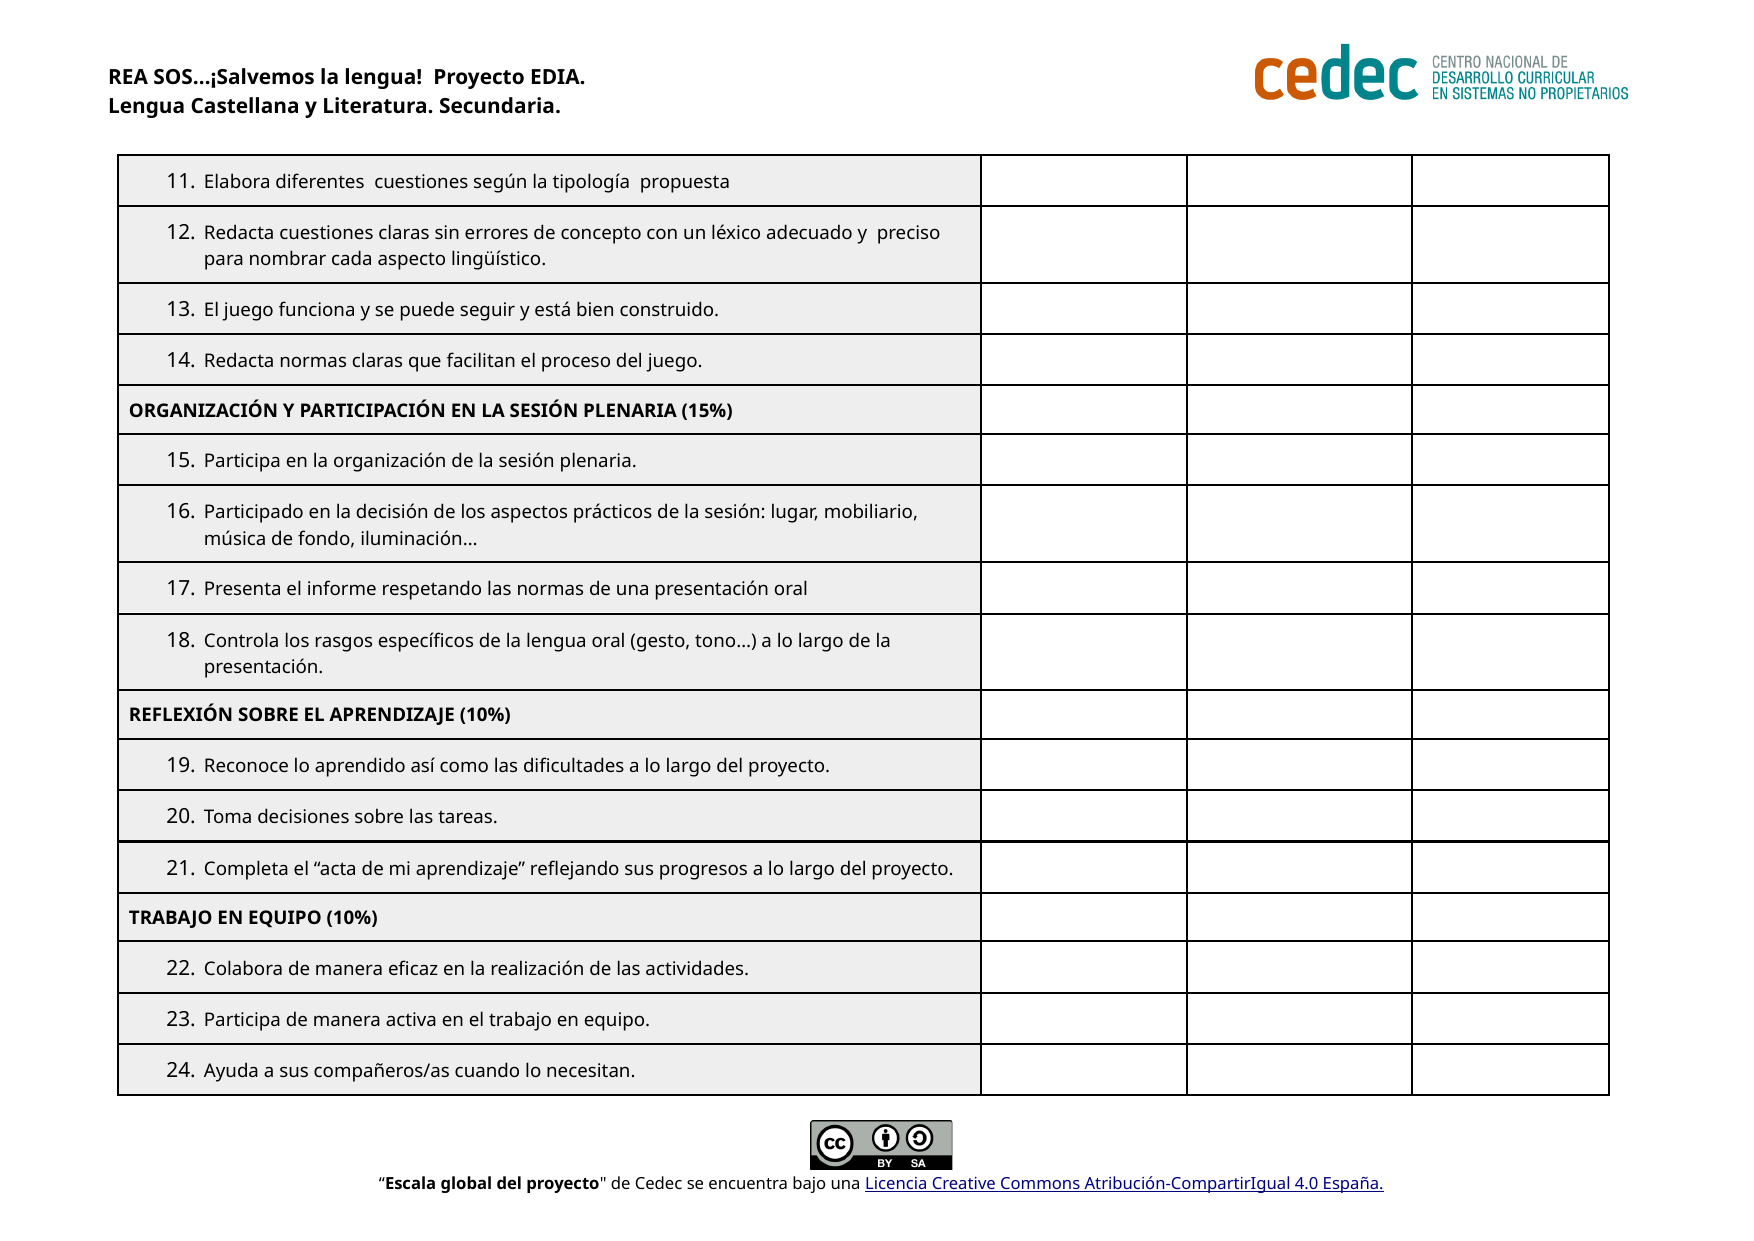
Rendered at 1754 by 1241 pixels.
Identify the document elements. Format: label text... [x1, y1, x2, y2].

table_cell [1413, 156, 1608, 205]
table_cell [982, 942, 1186, 992]
table_cell Completa el “acta de mi aprendizaje” reflejando sus progresos a lo largo del proyecto. [119, 843, 980, 892]
table_cell [1413, 740, 1608, 789]
table_cell [982, 994, 1186, 1043]
table_cell [1413, 843, 1608, 892]
table_cell [1188, 942, 1411, 992]
table_cell ORGANIZACIÓN Y PARTICIPACIÓN EN LA SESIÓN PLENARIA (15%) [119, 386, 980, 433]
table_cell [1188, 486, 1411, 561]
table_cell [1188, 335, 1411, 384]
table_cell REFLEXIÓN SOBRE EL APRENDIZAJE (10%) [119, 691, 980, 738]
table_cell [1188, 791, 1411, 840]
table_cell [982, 843, 1186, 892]
table_cell [982, 435, 1186, 484]
table_cell [1413, 1045, 1608, 1094]
table_cell Redacta cuestiones claras sin errores de concepto con un léxico adecuado y preciso para nombrar cada aspecto lingüístico. [119, 207, 980, 282]
table_cell [1188, 386, 1411, 433]
table_cell [1413, 435, 1608, 484]
table_cell [982, 486, 1186, 561]
table_cell [1413, 284, 1608, 333]
table_cell [1413, 894, 1608, 940]
table_cell [1413, 486, 1608, 561]
table_cell [1188, 563, 1411, 612]
table_cell [1413, 335, 1608, 384]
table_cell [1188, 207, 1411, 282]
table_cell El juego funciona y se puede seguir y está bien construido. [119, 284, 980, 333]
table_cell Ayuda a sus compañeros/as cuando lo necesitan. [119, 1045, 980, 1094]
table_cell [1413, 207, 1608, 282]
table_cell [982, 284, 1186, 333]
table_cell Toma decisiones sobre las tareas. [119, 791, 980, 840]
table_cell [1188, 156, 1411, 205]
table_cell [982, 1045, 1186, 1094]
table_cell [982, 691, 1186, 738]
table_cell [1188, 843, 1411, 892]
table_cell [1188, 994, 1411, 1043]
table_cell [982, 740, 1186, 789]
table_cell [1188, 1045, 1411, 1094]
table_cell Controla los rasgos específicos de la lengua oral (gesto, tono…) a lo largo de la presentación. [119, 615, 980, 689]
table_cell Participa de manera activa en el trabajo en equipo. [119, 994, 980, 1043]
table_cell Presenta el informe respetando las normas de una presentación oral [119, 563, 980, 612]
table_cell [1413, 563, 1608, 612]
table_cell Redacta normas claras que facilitan el proceso del juego. [119, 335, 980, 384]
table_cell Colabora de manera eficaz en la realización de las actividades. [119, 942, 980, 992]
table_cell [982, 615, 1186, 689]
table_cell [982, 791, 1186, 840]
table_cell [982, 156, 1186, 205]
table_cell [1413, 942, 1608, 992]
picture [810, 1120, 953, 1170]
table_cell [1188, 691, 1411, 738]
table_cell [1413, 994, 1608, 1043]
table_cell TRABAJO EN EQUIPO (10%) [119, 894, 980, 940]
table_cell [1188, 894, 1411, 940]
table_cell [982, 386, 1186, 433]
table_cell [1413, 691, 1608, 738]
table_cell Participado en la decisión de los aspectos prácticos de la sesión: lugar, mobiliario, música de fondo, iluminación… [119, 486, 980, 561]
table_cell [1413, 386, 1608, 433]
table_cell [1188, 615, 1411, 689]
table_cell [1188, 435, 1411, 484]
table_cell [982, 335, 1186, 384]
table_cell Elabora diferentes cuestiones según la tipología propuesta [119, 156, 980, 205]
table_cell Reconoce lo aprendido así como las dificultades a lo largo del proyecto. [119, 740, 980, 789]
table_cell [982, 207, 1186, 282]
table_cell [1188, 284, 1411, 333]
table_cell [1188, 740, 1411, 789]
picture [1252, 41, 1637, 110]
table_cell [982, 563, 1186, 612]
table_cell Participa en la organización de la sesión plenaria. [119, 435, 980, 484]
table_cell [982, 894, 1186, 940]
table_cell [1413, 615, 1608, 689]
table_cell [1413, 791, 1608, 840]
